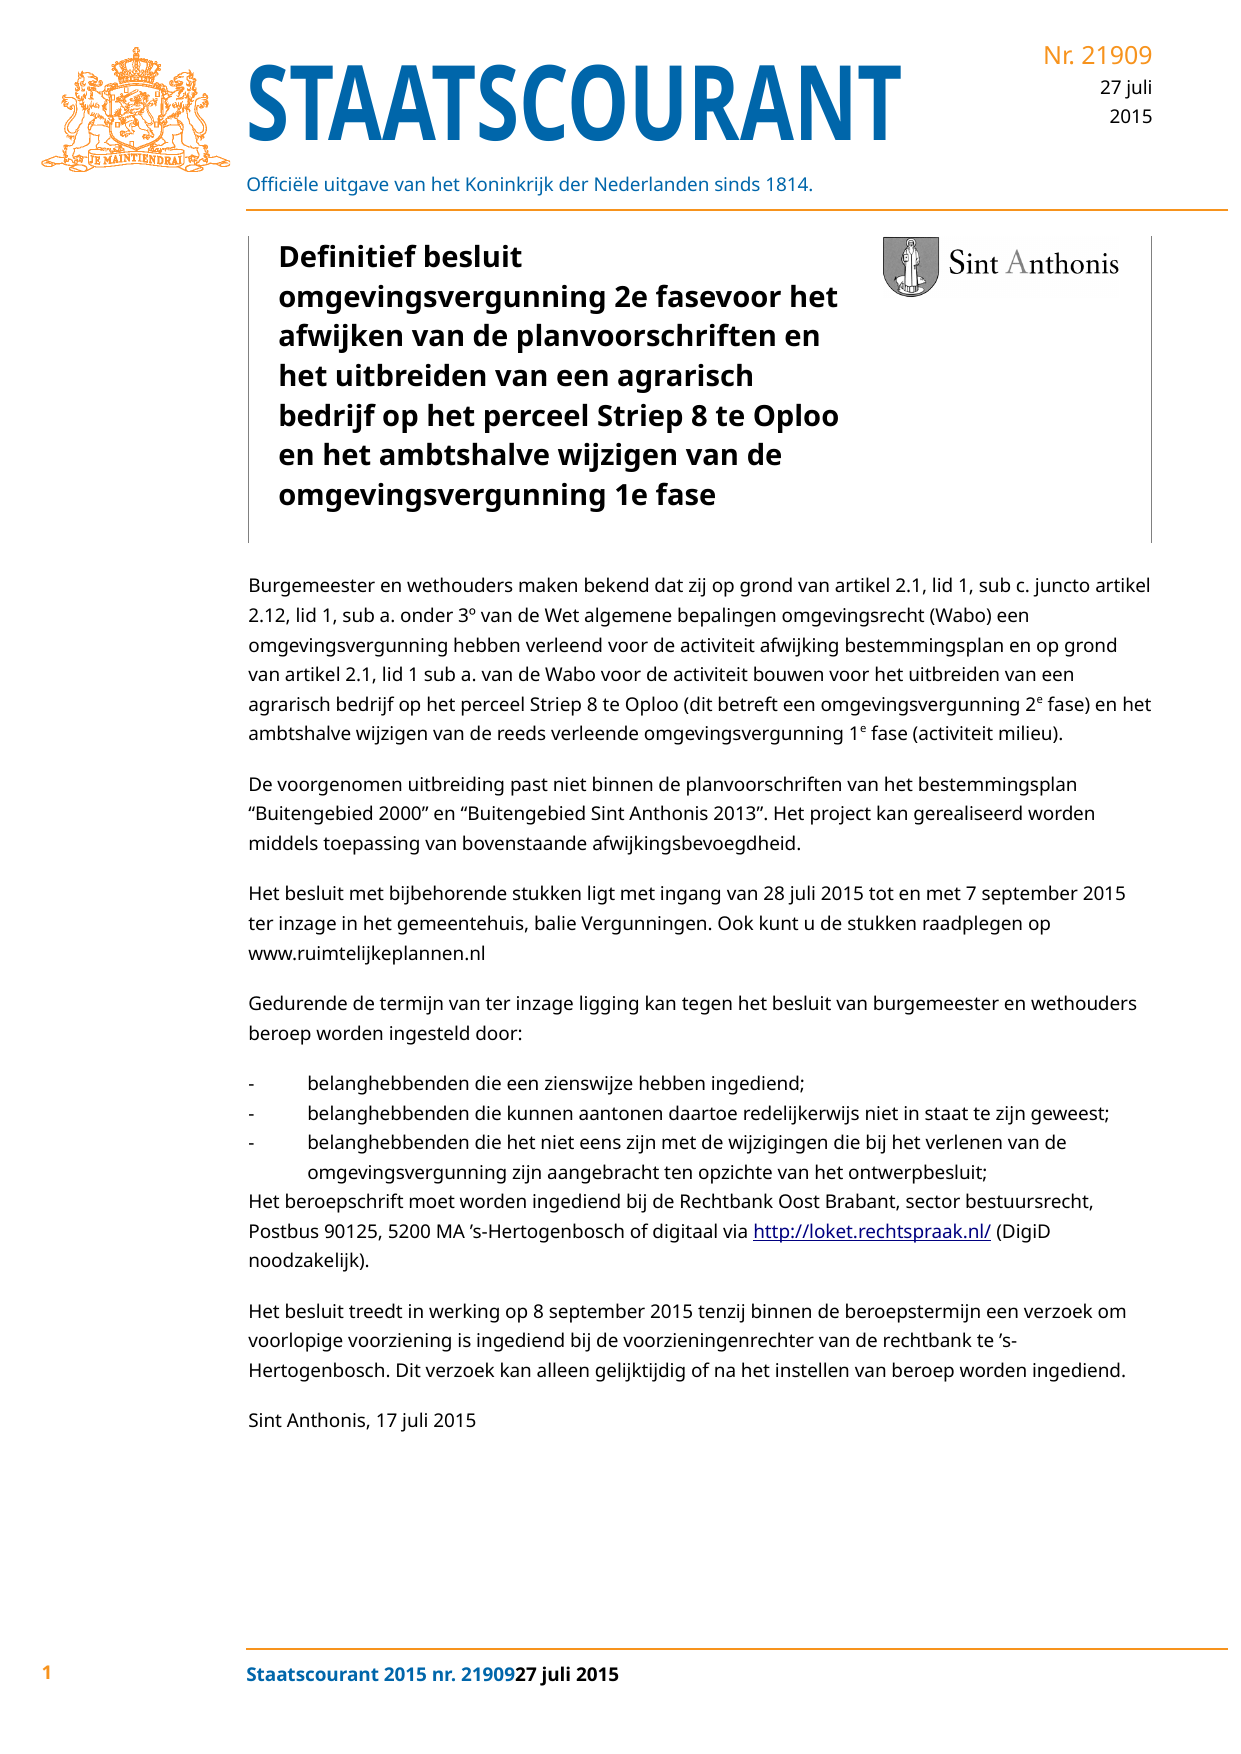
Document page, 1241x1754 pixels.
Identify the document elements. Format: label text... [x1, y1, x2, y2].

picture [41, 47, 231, 172]
text Het besluit met bijbehorende stukken ligt met ingang van 28 juli 2015 tot en met 7 september 2015 ter inzage in het gemeentehuis, balie Vergunningen. Ook kunt u de stukken raadplegen op www.ruimtelijkeplannen.nl [248, 881, 1152, 966]
list belanghebbenden die het niet eens zijn met de wijzigingen die bij het verlenen van de omgevingsvergunning zijn aangebracht ten opzichte van het ontwerpbesluit; [248, 1129, 1152, 1185]
picture [882, 236, 1119, 298]
text Burgemeester en wethouders maken bekend dat zij op grond van artikel 2.1, lid 1, sub c. juncto artikel 2.12, lid 1, sub a. onder 3º van de Wet algemene bepalingen omgevingsrecht (Wabo) een omgevingsvergunning hebben verleend voor de activiteit afwijking bestemmingsplan en op grond van artikel 2.1, lid 1 sub a. van de Wabo voor de activiteit bouwen voor het uitbreiden van een agrarisch bedrijf op het perceel Striep 8 te Oploo (dit betreft een omgevingsvergunning 2e fase) en het ambtshalve wijzigen van de reeds verleende omgevingsvergunning 1e fase (activiteit milieu). [248, 573, 1152, 746]
list belanghebbenden die een zienswijze hebben ingediend; [248, 1070, 1152, 1096]
text Sint Anthonis, 17 juli 2015 [248, 1408, 1152, 1433]
table_header Definitief besluit omgevingsvergunning 2e fasevoor het afwijken van de planvoorschriften en het uitbreiden van een agrarisch bedrijf op het perceel Striep 8 te Oploo en het ambtshalve wijzigen van de omgevingsvergunning 1e fase [249, 236, 850, 543]
text Het besluit treedt in werking op 8 september 2015 tenzij binnen de beroepstermijn een verzoek om voorlopige voorziening is ingediend bij de voorzieningenrechter van de rechtbank te ’s-Hertogenbosch. Dit verzoek kan alleen gelijktijdig of na het instellen van beroep worden ingediend. [248, 1298, 1152, 1383]
list belanghebbenden die kunnen aantonen daartoe redelijkerwijs niet in staat te zijn geweest; [248, 1100, 1152, 1126]
text Gedurende de termijn van ter inzage ligging kan tegen het besluit van burgemeester en wethouders beroep worden ingesteld door: [248, 990, 1152, 1046]
text De voorgenomen uitbreiding past niet binnen de planvoorschriften van het bestemmingsplan “Buitengebied 2000” en “Buitengebied Sint Anthonis 2013”. Het project kan gerealiseerd worden middels toepassing van bovenstaande afwijkingsbevoegdheid. [248, 771, 1152, 856]
text Het beroepschrift moet worden ingediend bij de Rechtbank Oost Brabant, sector bestuursrecht, Postbus 90125, 5200 MA ’s-Hertogenbosch of digitaal via http://loket.rechtspraak.nl/ (DigiD noodzakelijk). [248, 1188, 1152, 1273]
table_header [850, 236, 1151, 543]
